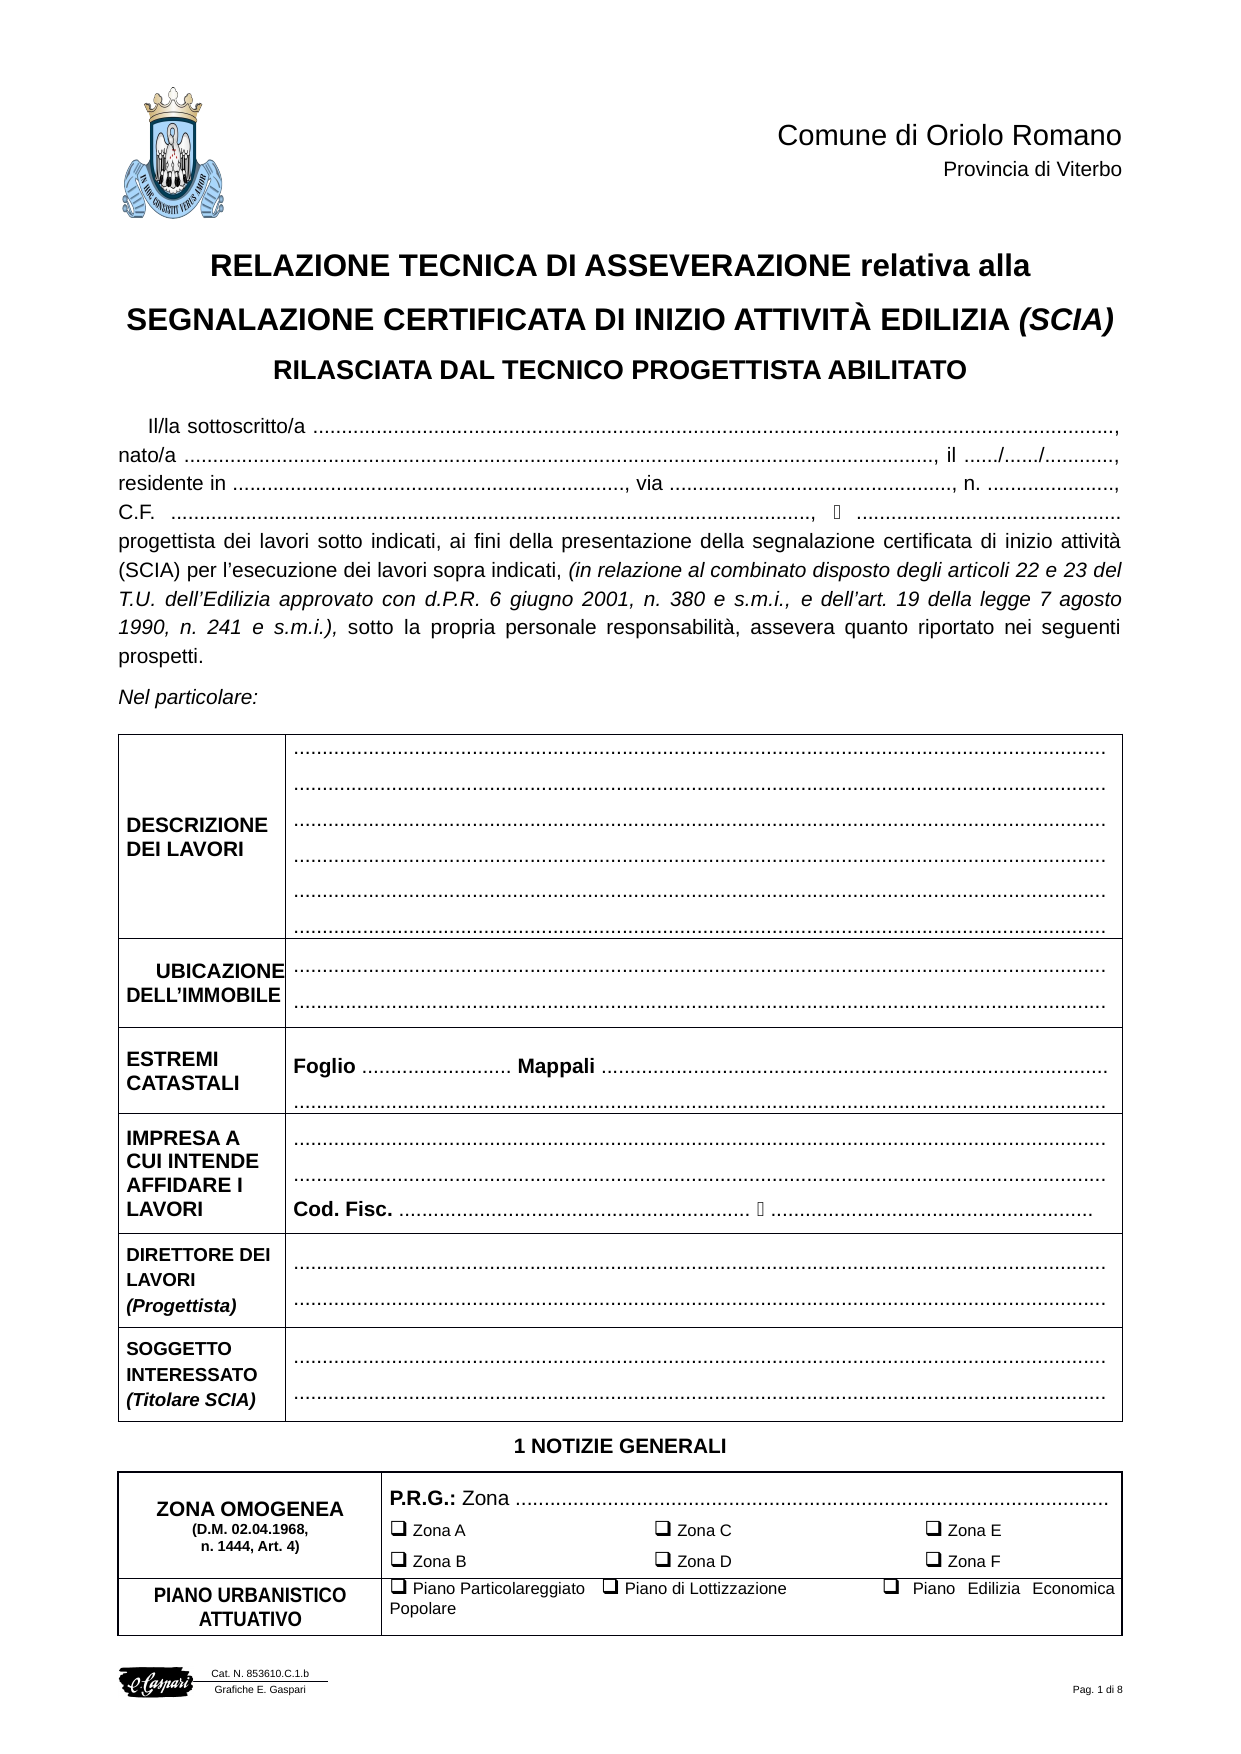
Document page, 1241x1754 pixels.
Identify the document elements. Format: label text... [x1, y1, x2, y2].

text Il/la sottoscritto/a ..........................................................................................................................................., nato/a .................................................................................................................................., il ....../....../............, residente in ...................................................................., via ................................................., n. ......................, C.F. ...............................................................................................................,  .............................................. progettista dei lavori sotto indicati, ai fini della presentazione della segnalazione certificata di inizio attività (SCIA) per l’esecuzione dei lavori sopra indicati, (in relazione al combinato disposto degli articoli 22 e 23 del T.U. dell’Edilizia approvato con d.P.R. 6 giugno 2001, n. 380 e s.m.i., e dell’art. 19 della legge 7 agosto 1990, n. 241 e s.m.i.), sotto la propria personale responsabilità, assevera quanto riportato nei seguenti prospetti. [118, 414, 1122, 668]
table_cell DIRETTORE DEI LAVORI (Progettista) [119, 1234, 285, 1327]
table_cell ............................................................................................................................................. ............................................................................................................................................. [286, 1328, 1122, 1421]
title SEGNALAZIONE CERTIFICATA DI INIZIO ATTIVITÀ EDILIZIA (SCIA) [118, 301, 1122, 336]
table_cell Foglio .......................... Mappali ........................................................................................ ............................................................................................................................................. [286, 1028, 1122, 1113]
title RELAZIONE TECNICA DI ASSEVERAZIONE relativa alla [118, 247, 1122, 283]
text RILASCIATA DAL TECNICO PROGETTISTA ABILITATO [118, 354, 1122, 386]
text 1 NOTIZIE GENERALI [118, 1434, 1122, 1458]
picture [118, 1666, 194, 1698]
text Provincia di Viterbo [224, 157, 1122, 181]
table_cell UBICAZIONE DELL’IMMOBILE [119, 939, 285, 1027]
table_header ZONA OMOGENEA (D.M. 02.04.1968, n. 1444, Art. 4) [119, 1473, 381, 1578]
table_header P.R.G.: Zona .......................................................................................................  Zona A  Zona C  Zona E  Zona B  Zona D  Zona F [382, 1473, 1121, 1578]
text Comune di Oriolo Romano [224, 118, 1122, 152]
table_cell IMPRESA A CUI INTENDE AFFIDARE I LAVORI [119, 1114, 285, 1232]
table_cell ............................................................................................................................................. ............................................................................................................................................. Cod. Fisc. .............................................................  ........................................................ [286, 1114, 1122, 1232]
title Nel particolare: [118, 685, 1122, 709]
table_cell PIANO URBANISTICO ATTUATIVO [119, 1579, 381, 1635]
table_cell ............................................................................................................................................. ............................................................................................................................................. [286, 1234, 1122, 1327]
table_header DESCRIZIONE DEI LAVORI [119, 735, 285, 938]
picture [122, 87, 224, 219]
table_cell SOGGETTO INTERESSATO (Titolare SCIA) [119, 1328, 285, 1421]
table_cell  Piano Particolareggiato  Piano di Lottizzazione  Piano Edilizia Economica Popolare [382, 1579, 1121, 1635]
table_header ............................................................................................................................................. ............................................................................................................................................. ............................................................................................................................................. ............................................................................................................................................. ............................................................................................................................................. ............................................................................................................................................. [286, 735, 1122, 938]
table_cell ESTREMI CATASTALI [119, 1028, 285, 1113]
table_cell ............................................................................................................................................. ............................................................................................................................................. [286, 939, 1122, 1027]
